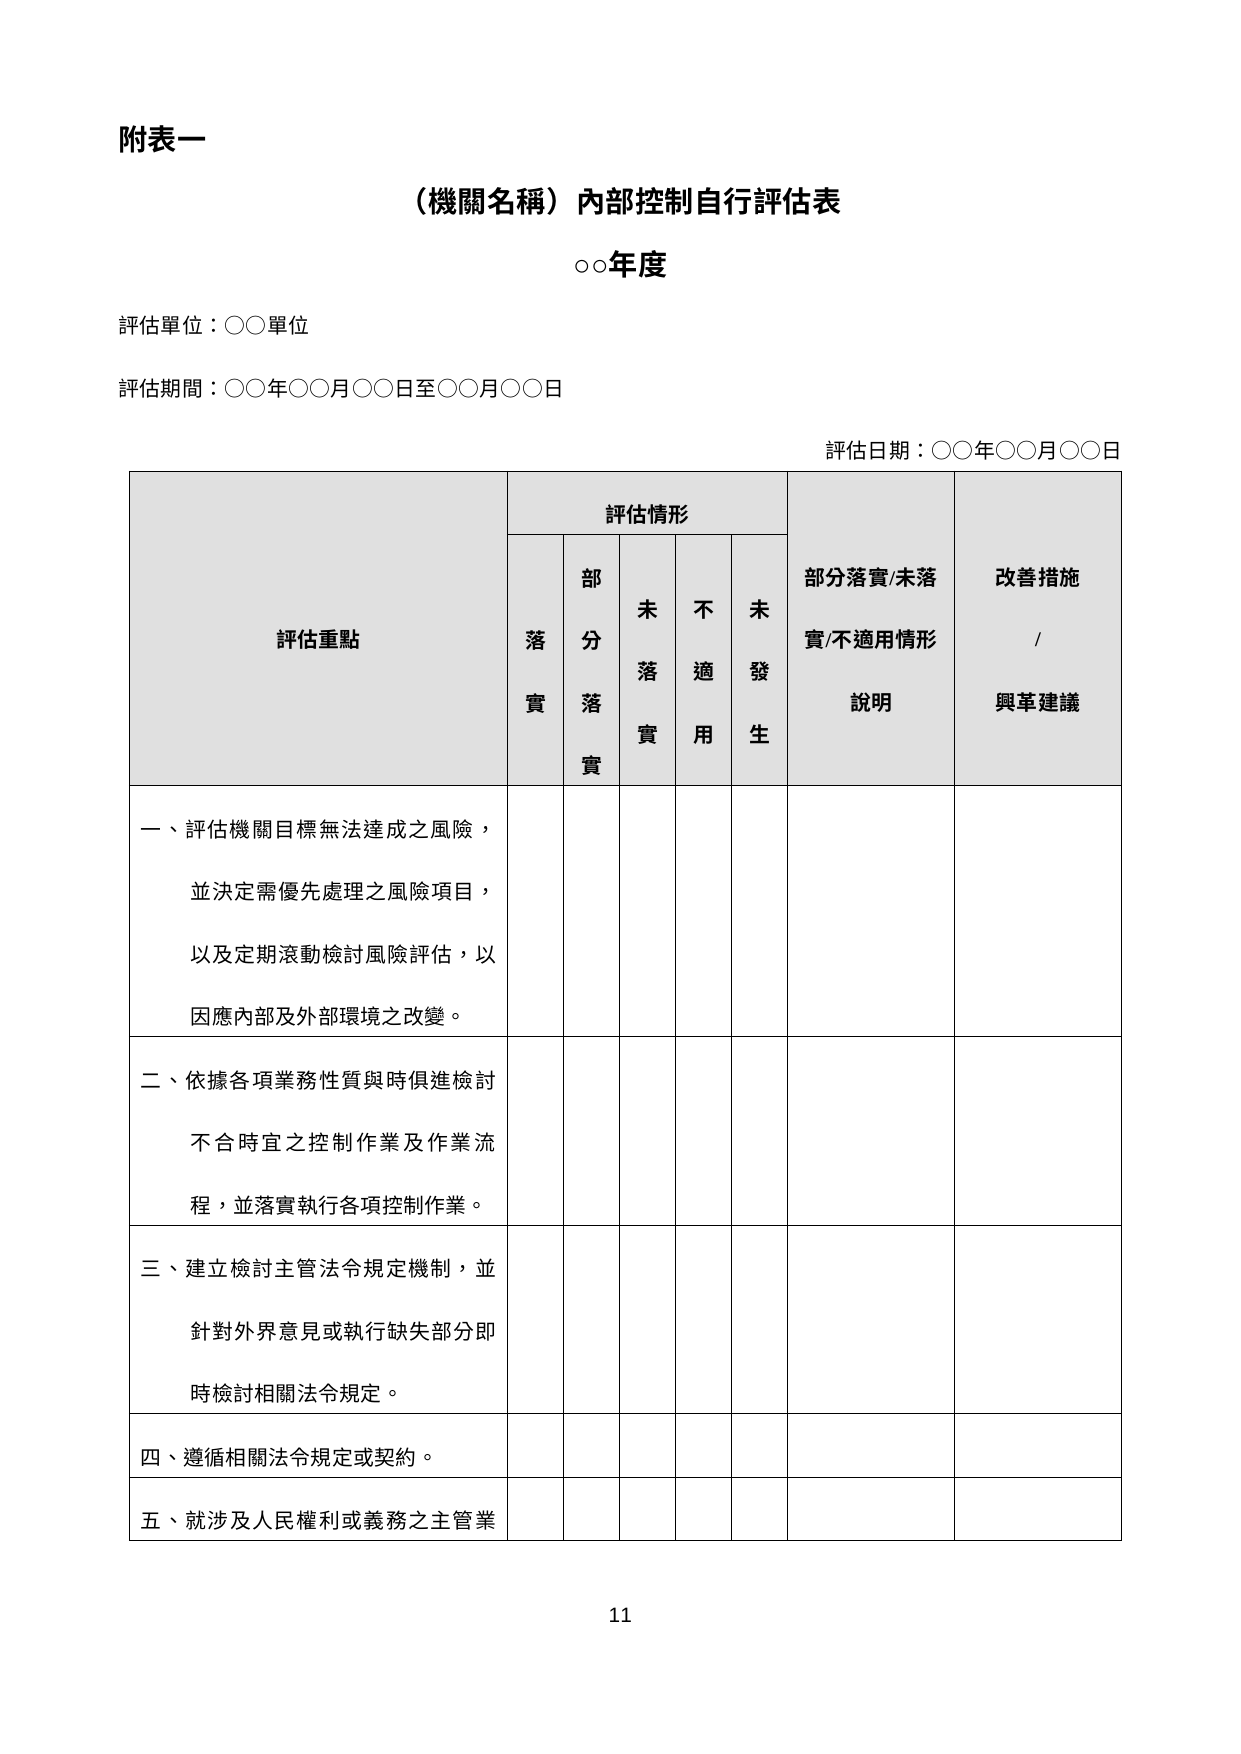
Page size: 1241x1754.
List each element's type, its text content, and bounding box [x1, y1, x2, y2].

table_cell 不適用 [676, 535, 731, 785]
table_cell [955, 1478, 1121, 1540]
table_cell [620, 1037, 675, 1225]
table_cell [788, 1414, 954, 1477]
table_cell [732, 1226, 787, 1413]
table_cell [955, 1414, 1121, 1477]
table_cell 部分落實 [564, 535, 619, 785]
text ○○年度 [118, 221, 1122, 283]
table_cell 二、依據各項業務性質與時俱進檢討不合時宜之控制作業及作業流程，並落實執行各項控制作業。 [130, 1037, 507, 1225]
table_cell 未發生 [732, 535, 787, 785]
table_cell [955, 1037, 1121, 1225]
table_cell [564, 1037, 619, 1225]
table_cell [508, 1226, 563, 1413]
table_cell [732, 1037, 787, 1225]
table_cell [620, 1478, 675, 1540]
table_cell [508, 1414, 563, 1477]
table_header 部分落實/未落實/不適用情形說明 [788, 472, 954, 785]
table_cell [732, 1414, 787, 1477]
table_cell [676, 1226, 731, 1413]
table_cell [564, 1414, 619, 1477]
table_cell [676, 786, 731, 1036]
text （機關名稱）內部控制自行評估表 [118, 158, 1122, 221]
table_cell 一、評估機關目標無法達成之風險，並決定需優先處理之風險項目，以及定期滾動檢討風險評估，以因應內部及外部環境之改變。 [130, 786, 507, 1036]
table_header 改善措施 / 興革建議 [955, 472, 1121, 785]
table_cell [732, 786, 787, 1036]
table_cell [732, 1478, 787, 1540]
table_cell 五、就涉及人民權利或義務之主管業 [130, 1478, 507, 1540]
text 附表一 [118, 96, 1122, 158]
table_cell [508, 786, 563, 1036]
table_cell 三、建立檢討主管法令規定機制，並針對外界意見或執行缺失部分即時檢討相關法令規定。 [130, 1226, 507, 1413]
table_cell [676, 1414, 731, 1477]
table_cell [676, 1037, 731, 1225]
table_cell [564, 786, 619, 1036]
table_cell [508, 1037, 563, 1225]
table_cell [676, 1478, 731, 1540]
table_cell [620, 786, 675, 1036]
table_cell [564, 1226, 619, 1413]
table_cell 四、遵循相關法令規定或契約。 [130, 1414, 507, 1477]
table_header 評估重點 [130, 472, 507, 785]
table_cell 未落實 [620, 535, 675, 785]
table_cell 落實 [508, 535, 563, 785]
table_cell [788, 786, 954, 1036]
table_cell [955, 786, 1121, 1036]
text 評估日期：○○年○○月○○日 [118, 408, 1122, 471]
table_cell [788, 1037, 954, 1225]
table_cell [508, 1478, 563, 1540]
table_cell [620, 1414, 675, 1477]
text 評估期間：○○年○○月○○日至○○月○○日 [118, 346, 1122, 408]
table_cell [564, 1478, 619, 1540]
table_cell [788, 1226, 954, 1413]
table_cell [788, 1478, 954, 1540]
text 評估單位：○○單位 [118, 283, 1122, 346]
table_header 評估情形 [508, 472, 787, 534]
table_cell [955, 1226, 1121, 1413]
table_cell [620, 1226, 675, 1413]
